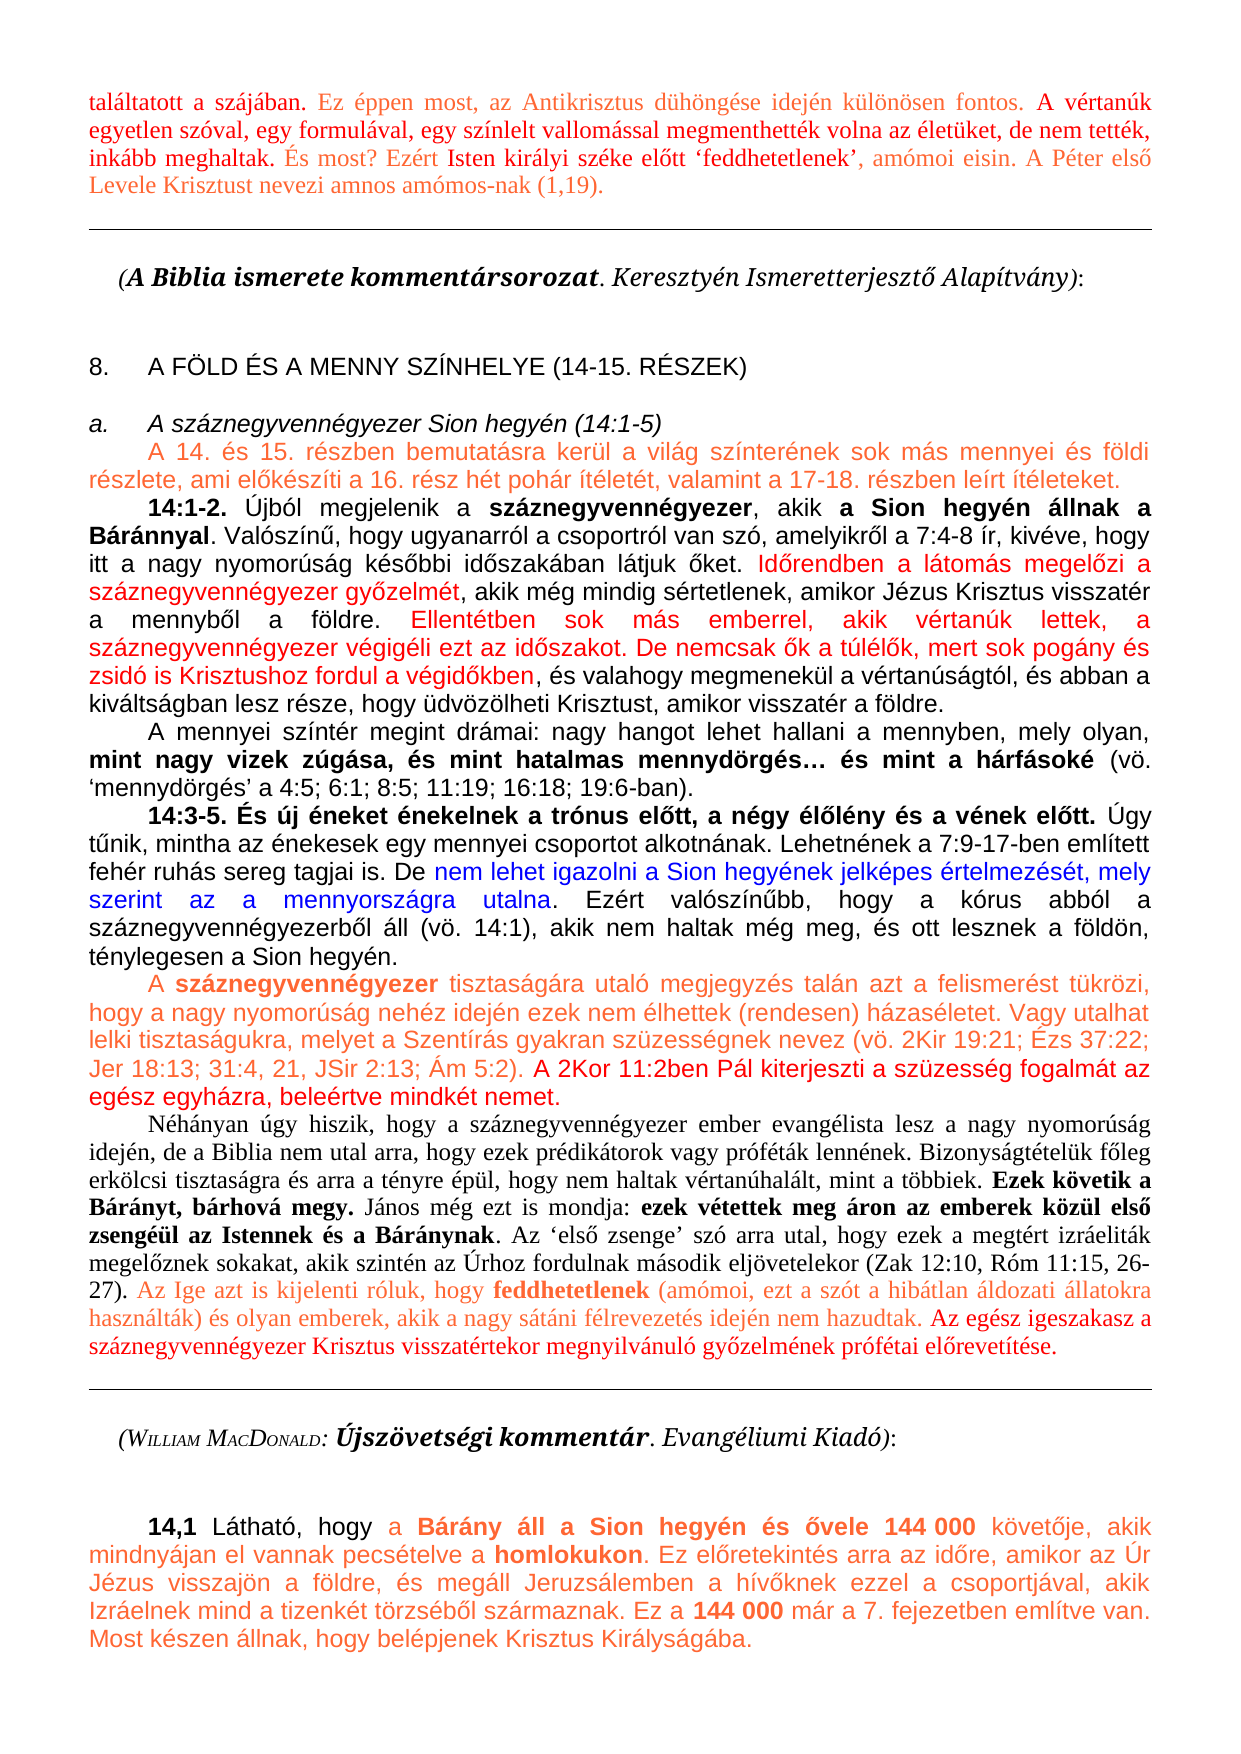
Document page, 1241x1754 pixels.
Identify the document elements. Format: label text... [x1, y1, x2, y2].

text (A Biblia ismerete kommentársorozat. Keresztyén Ismeretterjesztő Alapítvány): [88, 230, 1152, 323]
text A mennyei színtér megint drámai: nagy hangot lehet hallani a mennyben, mely olyan, mint nagy vizek zúgása, és mint hatalmas mennydörgés… és mint a hárfásoké (vö. ‘mennydörgés’ a 4:5; 6:1; 8:5; 11:19; 16:18; 19:6-ban). [88, 718, 1152, 802]
text 14:3-5. És új éneket énekelnek a trónus előtt, a négy élőlény és a vének előtt. Úgy tűnik, mintha az énekesek egy mennyei csoportot alkotnának. Lehetnének a 7:9-17-ben említett fehér ruhás sereg tagjai is. De nem lehet igazolni a Sion hegyének jelképes értelmezését, mely szerint az a mennyországra utalna. Ezért valószínűbb, hogy a kórus abból a száznegyvennégyezerből áll (vö. 14:1), akik nem haltak még meg, és ott lesznek a földön, ténylegesen a Sion hegyén. [88, 802, 1152, 970]
text 8. A FÖLD ÉS A MENNY SZÍNHELYE (14-15. RÉSZEK) [88, 352, 1152, 380]
text A száznegyvennégyezer tisztaságára utaló megjegyzés talán azt a felismerést tükrözi, hogy a nagy nyomorúság nehéz idején ezek nem élhettek (rendesen) házaséletet. Vagy utalhat lelki tisztaságukra, melyet a Szentírás gyakran szüzességnek nevez (vö. 2Kir 19:21; Ézs 37:22; Jer 18:13; 31:4, 21, JSir 2:13; Ám 5:2). A 2Kor 11:2ben Pál kiterjeszti a szüzesség fogalmát az egész egyházra, beleértve mindkét nemet. [88, 970, 1152, 1110]
text (William MacDonald: Újszövetségi kommentár. Evangéliumi Kiadó): [88, 1390, 1152, 1483]
text a. A száznegyvennégyezer Sion hegyén (14:1-5) [88, 410, 1152, 438]
text Néhányan úgy hiszik, hogy a száznegyvennégyezer ember evangélista lesz a nagy nyomorúság idején, de a Biblia nem utal arra, hogy ezek prédikátorok vagy próféták lennének. Bizonyságtételük főleg erkölcsi tisztaságra és arra a tényre épül, hogy nem haltak vértanúhalált, mint a többiek. Ezek követik a Bárányt, bárhová megy. János még ezt is mondja: ezek vétettek meg áron az emberek közül első zsengéül az Istennek és a Báránynak. Az ‘első zsenge’ szó arra utal, hogy ezek a megtért izráeliták megelőznek sokakat, akik szintén az Úrhoz fordulnak második eljövetelekor (Zak 12:10, Róm 11:15, 26-27). Az Ige azt is kijelenti róluk, hogy feddhetetlenek (amómoi, ezt a szót a hibátlan áldozati állatokra használták) és olyan emberek, akik a nagy sátáni félrevezetés idején nem hazudtak. Az egész igeszakasz a száznegyvennégyezer Krisztus visszatértekor megnyilvánuló győzelmének prófétai előrevetítése. [88, 1110, 1152, 1360]
text 14:1-2. Újból megjelenik a száznegyvennégyezer, akik a Sion hegyén állnak a Báránnyal. Valószínű, hogy ugyanarról a csoportról van szó, amelyikről a 7:4-8 ír, kivéve, hogy itt a nagy nyomorúság későbbi időszakában látjuk őket. Időrendben a látomás megelőzi a száznegyvennégyezer győzelmét, akik még mindig sértetlenek, amikor Jézus Krisztus visszatér a mennyből a földre. Ellentétben sok más emberrel, akik vértanúk lettek, a száznegyvennégyezer végigéli ezt az időszakot. De nemcsak ők a túlélők, mert sok pogány és zsidó is Krisztushoz fordul a végidőkben, és valahogy megmenekül a vértanúságtól, és abban a kiváltságban lesz része, hogy üdvözölheti Krisztust, amikor visszatér a földre. [88, 494, 1152, 718]
text A 14. és 15. részben bemutatásra kerül a világ színterének sok más mennyei és földi részlete, ami előkészíti a 16. rész hét pohár ítéletét, valamint a 17-18. részben leírt ítéleteket. [88, 438, 1152, 494]
text találtatott a szájában. Ez éppen most, az Antikrisztus dühöngése idején különösen fontos. A vértanúk egyetlen szóval, egy formulával, egy színlelt vallomással megmenthették volna az életüket, de nem tették, inkább meghaltak. És most? Ezért Isten királyi széke előtt ‘feddhetetlenek’, amómoi eisin. A Péter első Levele Krisztust nevezi amnos amómos-nak (1,19). [88, 88, 1152, 199]
text 14,1 Látható, hogy a Bárány áll a Sion hegyén és ővele 144 000 követője, akik mindnyájan el vannak pecsételve a homlokukon. Ez előretekintés arra az időre, amikor az Úr Jézus visszajön a földre, és megáll Jeruzsálemben a hívőknek ezzel a csoportjával, akik Izráelnek mind a tizenkét törzséből származnak. Ez a 144 000 már a 7. fejezetben említve van. Most készen állnak, hogy belépjenek Krisztus Királyságába. [88, 1513, 1152, 1653]
